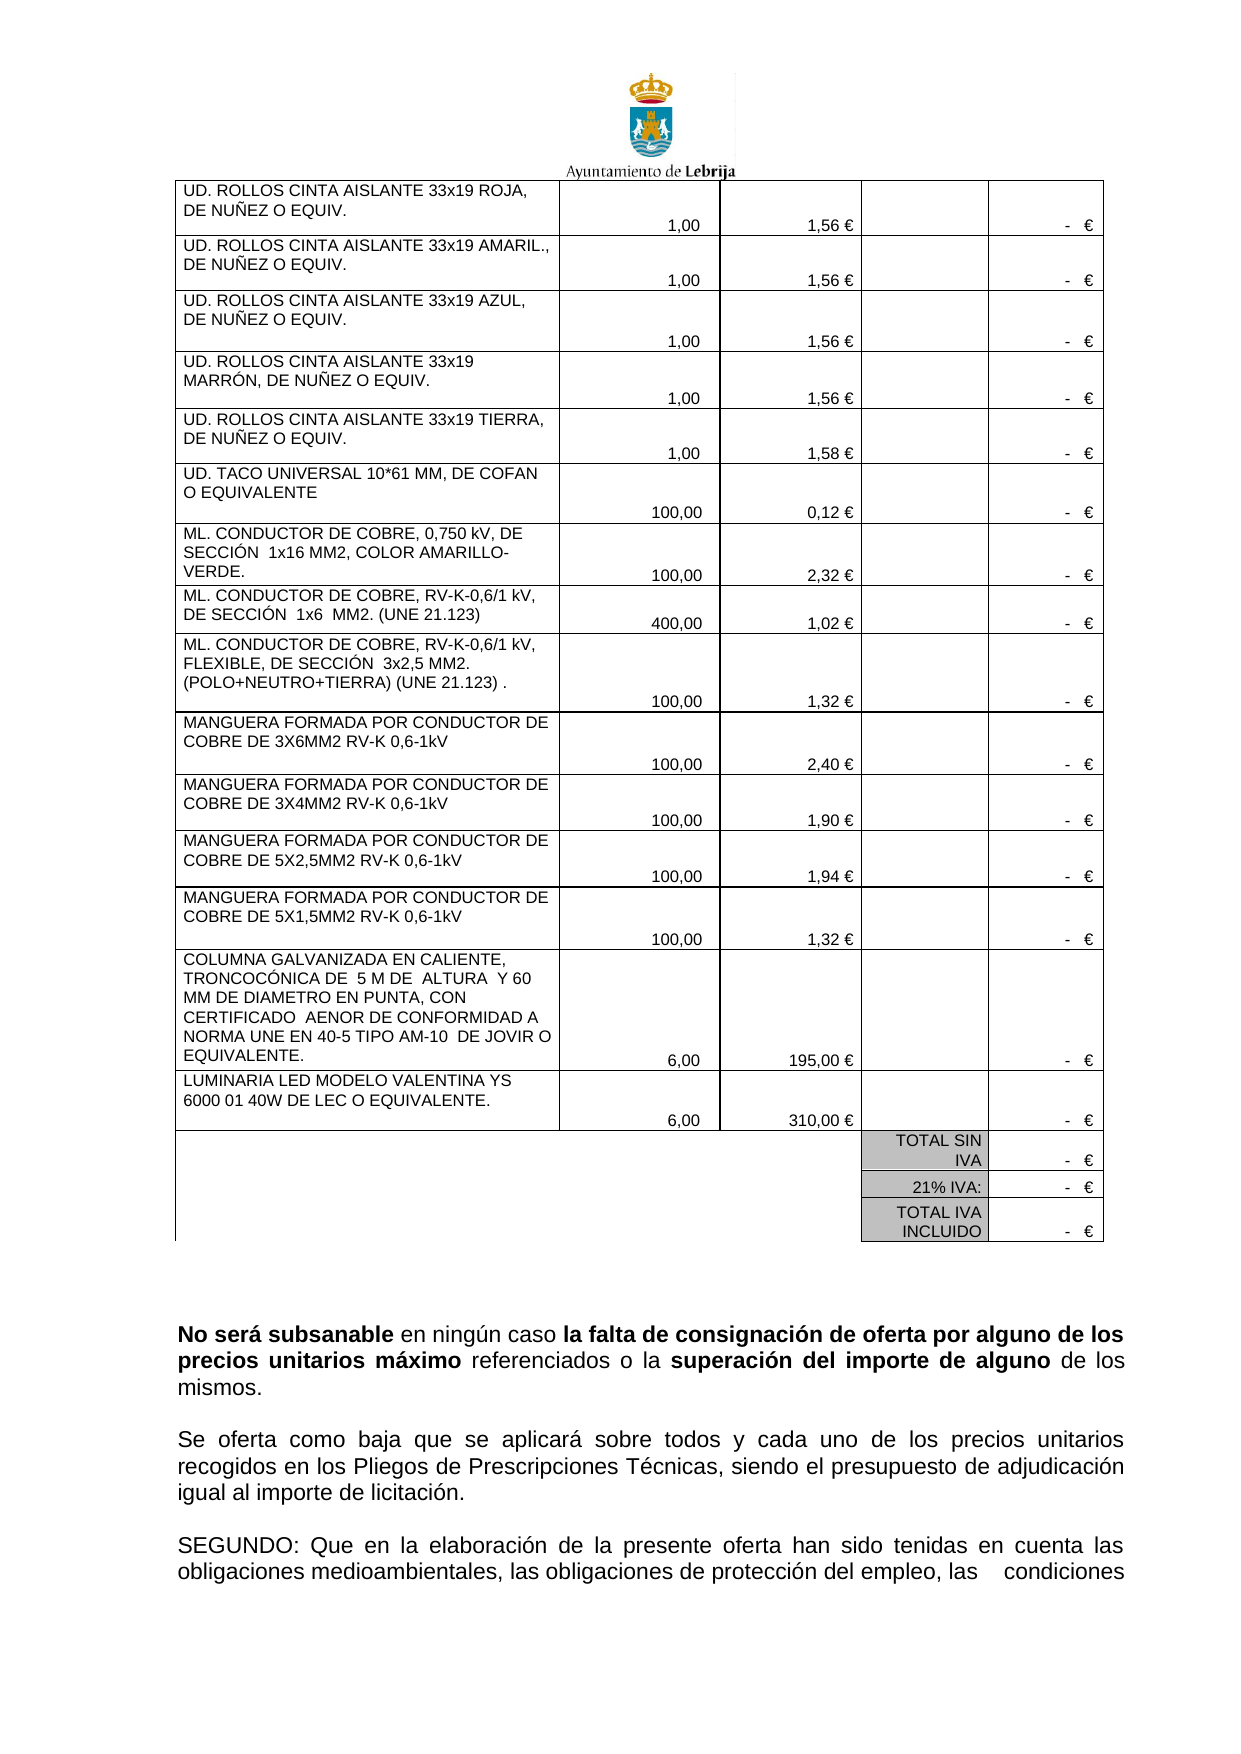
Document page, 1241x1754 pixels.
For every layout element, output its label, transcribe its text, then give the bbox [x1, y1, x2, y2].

table_cell - € [989, 713, 1103, 774]
table_cell LUMINARIA LED MODELO VALENTINA YS 6000 01 40W DE LEC O EQUIVALENTE. [176, 1071, 559, 1130]
table_cell - € [989, 831, 1103, 886]
table_cell 1,00 [560, 181, 719, 235]
table_cell ML. CONDUCTOR DE COBRE, 0,750 kV, DE SECCIÓN 1x16 MM2, COLOR AMARILLO-VERDE. [176, 524, 559, 585]
table_cell - € [989, 409, 1103, 463]
table_cell 100,00 [560, 831, 719, 886]
table_cell [357, 1197, 559, 1241]
table_cell - € [989, 634, 1103, 711]
table_cell UD. ROLLOS CINTA AISLANTE 33x19 AMARIL., DE NUÑEZ O EQUIV. [176, 236, 559, 289]
table_cell UD. ROLLOS CINTA AISLANTE 33x19 MARRÓN, DE NUÑEZ O EQUIV. [176, 352, 559, 408]
table_cell 100,00 [560, 888, 719, 949]
table_cell - € [989, 1071, 1103, 1130]
table_cell [862, 524, 988, 585]
table_cell 1,00 [560, 352, 719, 408]
table_cell 100,00 [560, 524, 719, 585]
table_cell 1,56 € [721, 291, 861, 351]
table_cell [862, 713, 988, 774]
table_cell [176, 1197, 357, 1241]
table_cell 6,00 [560, 1071, 719, 1130]
table_cell [862, 409, 988, 463]
table_cell ML. CONDUCTOR DE COBRE, RV-K-0,6/1 kV, DE SECCIÓN 1x6 MM2. (UNE 21.123) [176, 586, 559, 633]
table_cell - € [989, 1171, 1103, 1197]
table_cell - € [989, 950, 1103, 1070]
text SEGUNDO: Que en la elaboración de la presente oferta han sido tenidas en cuenta las obligaciones medioambientales, las obligaciones de protección del empleo, las condiciones [177, 1532, 1125, 1584]
table_cell 1,56 € [721, 352, 861, 408]
table_cell - € [989, 888, 1103, 949]
table_cell [559, 1170, 720, 1197]
table_cell ML. CONDUCTOR DE COBRE, RV-K-0,6/1 kV, FLEXIBLE, DE SECCIÓN 3x2,5 MM2.(POLO+NEUTRO+TIERRA) (UNE 21.123) . [176, 634, 559, 711]
table_cell [176, 1170, 357, 1197]
table_cell - € [989, 352, 1103, 408]
table_cell 1,56 € [721, 236, 861, 289]
table_cell [720, 1197, 861, 1241]
table_cell [862, 831, 988, 886]
text Se oferta como baja que se aplicará sobre todos y cada uno de los precios unitarios recogidos en los Pliegos de Prescripciones Técnicas, siendo el presupuesto de adjudicación igual al importe de licitación. [177, 1426, 1125, 1505]
table_cell [559, 1131, 720, 1169]
table_cell 1,32 € [721, 634, 861, 711]
table_cell 2,32 € [721, 524, 861, 585]
table_cell 100,00 [560, 634, 719, 711]
table_cell [720, 1131, 861, 1169]
table_cell [559, 1197, 720, 1241]
table_cell [862, 950, 988, 1070]
table_cell [862, 464, 988, 522]
table_cell 1,02 € [721, 586, 861, 633]
table_cell - € [989, 181, 1103, 235]
table_cell [862, 291, 988, 351]
table_cell 21% IVA: [862, 1171, 988, 1197]
table_cell [862, 352, 988, 408]
table_cell 2,40 € [721, 713, 861, 774]
table_cell [862, 181, 988, 235]
table_cell COLUMNA GALVANIZADA EN CALIENTE, TRONCOCÓNICA DE 5 M DE ALTURA Y 60 MM DE DIAMETRO EN PUNTA, CON CERTIFICADO AENOR DE CONFORMIDAD A NORMA UNE EN 40-5 TIPO AM-10 DE JOVIR O EQUIVALENTE. [176, 950, 559, 1070]
table_cell 100,00 [560, 713, 719, 774]
table_cell [862, 634, 988, 711]
table_cell [720, 1170, 861, 1197]
table_cell - € [989, 775, 1103, 830]
table_cell [862, 586, 988, 633]
table_cell 0,12 € [721, 464, 861, 522]
table_cell UD. TACO UNIVERSAL 10*61 MM, DE COFAN O EQUIVALENTE [176, 464, 559, 522]
table_cell [862, 888, 988, 949]
table_cell 400,00 [560, 586, 719, 633]
table_cell 195,00 € [721, 950, 861, 1070]
table_cell [862, 775, 988, 830]
table_cell [176, 1131, 559, 1169]
table_cell 1,94 € [721, 831, 861, 886]
table_cell UD. ROLLOS CINTA AISLANTE 33x19 TIERRA, DE NUÑEZ O EQUIV. [176, 409, 559, 463]
table_cell 100,00 [560, 464, 719, 522]
table_cell 1,32 € [721, 888, 861, 949]
table_cell 1,00 [560, 291, 719, 351]
table_cell 1,00 [560, 409, 719, 463]
table_cell 310,00 € [721, 1071, 861, 1130]
table_cell 1,56 € [721, 181, 861, 235]
text No será subsanable en ningún caso la falta de consignación de oferta por alguno de los precios unitarios máximo referenciados o la superación del importe de alguno de los mismos. [177, 1321, 1125, 1400]
table_cell UD. ROLLOS CINTA AISLANTE 33x19 ROJA, DE NUÑEZ O EQUIV. [176, 181, 559, 235]
table_cell MANGUERA FORMADA POR CONDUCTOR DE COBRE DE 5X2,5MM2 RV-K 0,6-1kV [176, 831, 559, 886]
table_cell - € [989, 1198, 1103, 1241]
table_cell 1,58 € [721, 409, 861, 463]
table_cell [357, 1170, 559, 1197]
table_cell 1,00 [560, 236, 719, 289]
table_cell - € [989, 1131, 1103, 1169]
table_cell 100,00 [560, 775, 719, 830]
table_cell - € [989, 586, 1103, 633]
table_cell TOTAL IVA INCLUIDO [862, 1198, 988, 1241]
table_cell UD. ROLLOS CINTA AISLANTE 33x19 AZUL, DE NUÑEZ O EQUIV. [176, 291, 559, 351]
table_cell - € [989, 464, 1103, 522]
table_cell - € [989, 236, 1103, 289]
table_cell [862, 236, 988, 289]
table_cell MANGUERA FORMADA POR CONDUCTOR DE COBRE DE 3X4MM2 RV-K 0,6-1kV [176, 775, 559, 830]
table_cell - € [989, 524, 1103, 585]
table_cell TOTAL SIN IVA [862, 1131, 988, 1169]
table_cell [862, 1071, 988, 1130]
table_cell MANGUERA FORMADA POR CONDUCTOR DE COBRE DE 5X1,5MM2 RV-K 0,6-1kV [176, 888, 559, 949]
table_cell MANGUERA FORMADA POR CONDUCTOR DE COBRE DE 3X6MM2 RV-K 0,6-1kV [176, 713, 559, 774]
table_cell 1,90 € [721, 775, 861, 830]
table_cell 6,00 [560, 950, 719, 1070]
table_cell - € [989, 291, 1103, 351]
